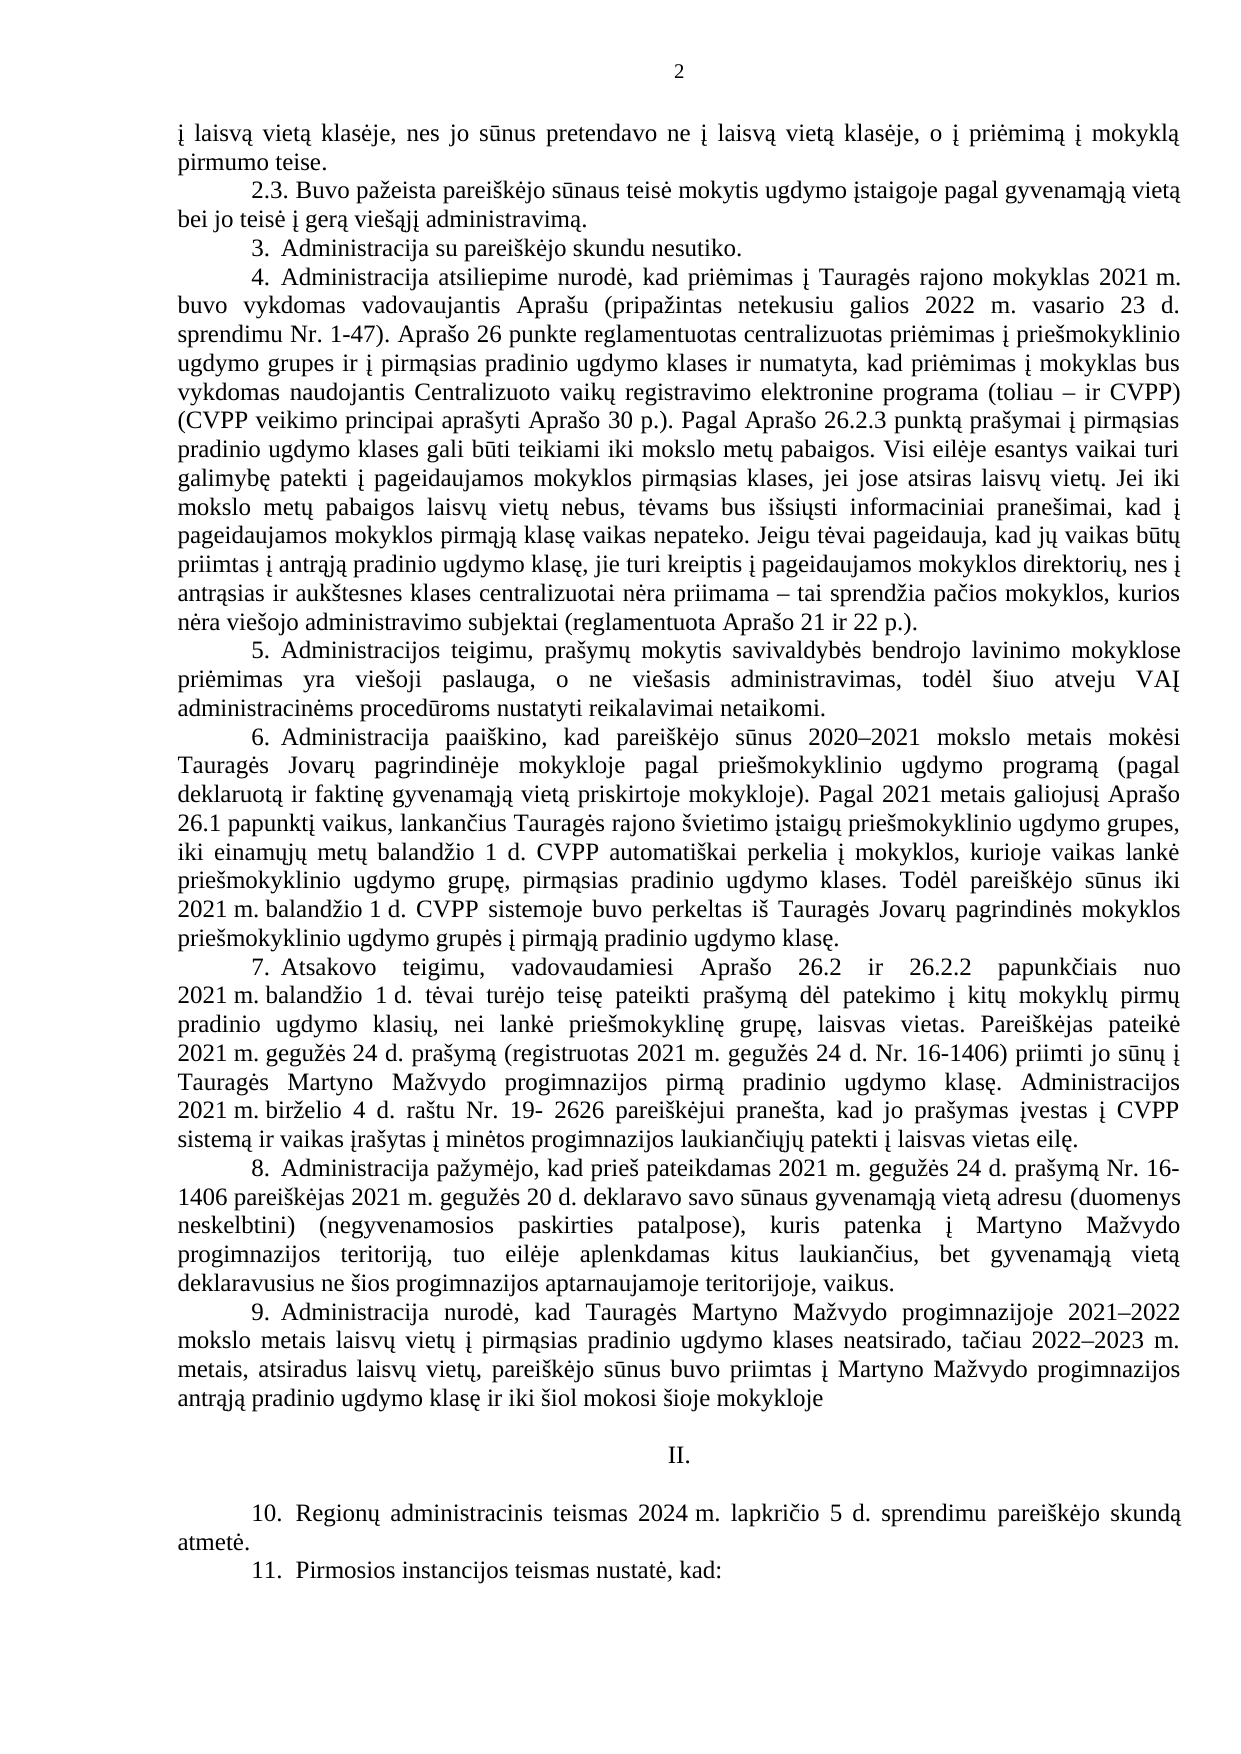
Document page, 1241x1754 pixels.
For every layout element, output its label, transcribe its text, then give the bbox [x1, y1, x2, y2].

text II. [177, 1441, 1181, 1469]
text į laisvą vietą klasėje, nes jo sūnus pretendavo ne į laisvą vietą klasėje, o į priėmimą į mokyklą pirmumo teise. [177, 118, 1181, 176]
text 8. Administracija pažymėjo, kad prieš pateikdamas 2021 m. gegužės 24 d. prašymą Nr. 16-1406 pareiškėjas 2021 m. gegužės 20 d. deklaravo savo sūnaus gyvenamąją vietą adresu (duomenys neskelbtini) (negyvenamosios paskirties patalpose), kuris patenka į Martyno Mažvydo progimnazijos teritoriją, tuo eilėje aplenkdamas kitus laukiančius, bet gyvenamąją vietą deklaravusius ne šios progimnazijos aptarnaujamoje teritorijoje, vaikus. [177, 1153, 1181, 1297]
text 3. Administracija su pareiškėjo skundu nesutiko. [177, 233, 1181, 262]
text 6. Administracija paaiškino, kad pareiškėjo sūnus 2020–2021 mokslo metais mokėsi Tauragės Jovarų pagrindinėje mokykloje pagal priešmokyklinio ugdymo programą (pagal deklaruotą ir faktinę gyvenamąją vietą priskirtoje mokykloje). Pagal 2021 metais galiojusį Aprašo 26.1 papunktį vaikus, lankančius Tauragės rajono švietimo įstaigų priešmokyklinio ugdymo grupes, iki einamųjų metų balandžio 1 d. CVPP automatiškai perkelia į mokyklos, kurioje vaikas lankė priešmokyklinio ugdymo grupę, pirmąsias pradinio ugdymo klases. Todėl pareiškėjo sūnus iki 2021 m. balandžio 1 d. CVPP sistemoje buvo perkeltas iš Tauragės Jovarų pagrindinės mokyklos priešmokyklinio ugdymo grupės į pirmąją pradinio ugdymo klasę. [177, 722, 1181, 952]
text 7. Atsakovo teigimu, vadovaudamiesi Aprašo 26.2 ir 26.2.2 papunkčiais nuo 2021 m. balandžio 1 d. tėvai turėjo teisę pateikti prašymą dėl patekimo į kitų mokyklų pirmų pradinio ugdymo klasių, nei lankė priešmokyklinę grupę, laisvas vietas. Pareiškėjas pateikė 2021 m. gegužės 24 d. prašymą (registruotas 2021 m. gegužės 24 d. Nr. 16-1406) priimti jo sūnų į Tauragės Martyno Mažvydo progimnazijos pirmą pradinio ugdymo klasę. Administracijos 2021 m. birželio 4 d. raštu Nr. 19- 2626 pareiškėjui pranešta, kad jo prašymas įvestas į CVPP sistemą ir vaikas įrašytas į minėtos progimnazijos laukiančiųjų patekti į laisvas vietas eilę. [177, 952, 1181, 1153]
text 4. Administracija atsiliepime nurodė, kad priėmimas į Tauragės rajono mokyklas 2021 m. buvo vykdomas vadovaujantis Aprašu (pripažintas netekusiu galios 2022 m. vasario 23 d. sprendimu Nr. 1-47). Aprašo 26 punkte reglamentuotas centralizuotas priėmimas į priešmokyklinio ugdymo grupes ir į pirmąsias pradinio ugdymo klases ir numatyta, kad priėmimas į mokyklas bus vykdomas naudojantis Centralizuoto vaikų registravimo elektronine programa (toliau – ir CVPP) (CVPP veikimo principai aprašyti Aprašo 30 p.). Pagal Aprašo 26.2.3 punktą prašymai į pirmąsias pradinio ugdymo klases gali būti teikiami iki mokslo metų pabaigos. Visi eilėje esantys vaikai turi galimybę patekti į pageidaujamos mokyklos pirmąsias klases, jei jose atsiras laisvų vietų. Jei iki mokslo metų pabaigos laisvų vietų nebus, tėvams bus išsiųsti informaciniai pranešimai, kad į pageidaujamos mokyklos pirmąją klasę vaikas nepateko. Jeigu tėvai pageidauja, kad jų vaikas būtų priimtas į antrąją pradinio ugdymo klasę, jie turi kreiptis į pageidaujamos mokyklos direktorių, nes į antrąsias ir aukštesnes klases centralizuotai nėra priimama – tai sprendžia pačios mokyklos, kurios nėra viešojo administravimo subjektai (reglamentuota Aprašo 21 ir 22 p.). [177, 262, 1181, 636]
text 2.3. Buvo pažeista pareiškėjo sūnaus teisė mokytis ugdymo įstaigoje pagal gyvenamąją vietą bei jo teisė į gerą viešąjį administravimą. [177, 176, 1181, 233]
text 9. Administracija nurodė, kad Tauragės Martyno Mažvydo progimnazijoje 2021–2022 mokslo metais laisvų vietų į pirmąsias pradinio ugdymo klases neatsirado, tačiau 2022–2023 m. metais, atsiradus laisvų vietų, pareiškėjo sūnus buvo priimtas į Martyno Mažvydo progimnazijos antrąją pradinio ugdymo klasę ir iki šiol mokosi šioje mokykloje [177, 1297, 1181, 1412]
text 10. Regionų administracinis teismas 2024 m. lapkričio 5 d. sprendimu pareiškėjo skundą atmetė. [177, 1498, 1181, 1556]
text 5. Administracijos teigimu, prašymų mokytis savivaldybės bendrojo lavinimo mokyklose priėmimas yra viešoji paslauga, o ne viešasis administravimas, todėl šiuo atveju VAĮ administracinėms procedūroms nustatyti reikalavimai netaikomi. [177, 636, 1181, 722]
text 11. Pirmosios instancijos teismas nustatė, kad: [177, 1556, 1181, 1584]
